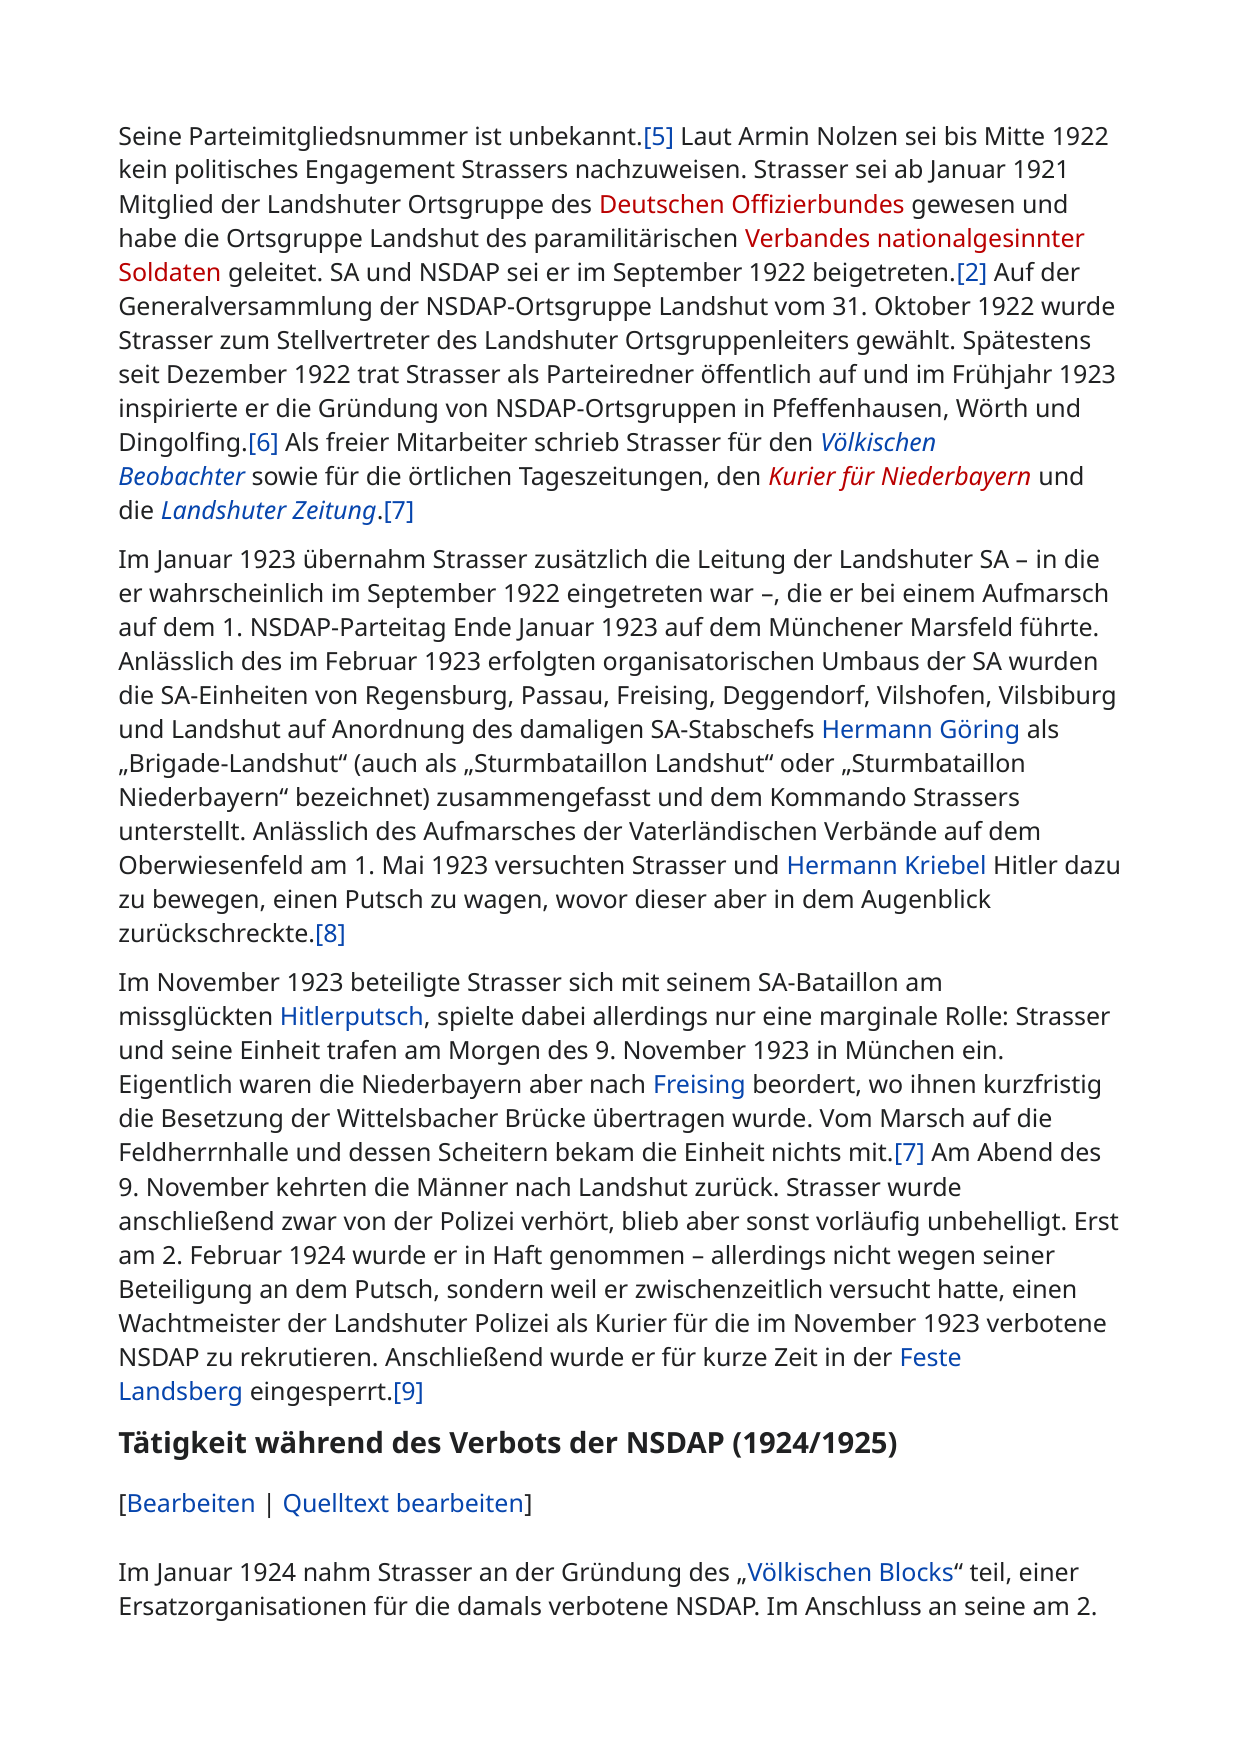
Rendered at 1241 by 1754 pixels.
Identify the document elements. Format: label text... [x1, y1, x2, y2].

text [Bearbeiten | Quelltext bearbeiten] [118, 1486, 1122, 1520]
text Im November 1923 beteiligte Strasser sich mit seinem SA-Bataillon am missglückten Hitlerputsch, spielte dabei allerdings nur eine marginale Rolle: Strasser und seine Einheit trafen am Morgen des 9. November 1923 in München ein. Eigentlich waren die Niederbayern aber nach Freising beordert, wo ihnen kurzfristig die Besetzung der Wittelsbacher Brücke übertragen wurde. Vom Marsch auf die Feldherrnhalle und dessen Scheitern bekam die Einheit nichts mit.[7] Am Abend des 9. November kehrten die Männer nach Landshut zurück. Strasser wurde anschließend zwar von der Polizei verhört, blieb aber sonst vorläufig unbehelligt. Erst am 2. Februar 1924 wurde er in Haft genommen – allerdings nicht wegen seiner Beteiligung an dem Putsch, sondern weil er zwischenzeitlich versucht hatte, einen Wachtmeister der Landshuter Polizei als Kurier für die im November 1923 verbotene NSDAP zu rekrutieren. Anschließend wurde er für kurze Zeit in der Feste Landsberg eingesperrt.[9] [118, 965, 1122, 1408]
subtitle Tätigkeit während des Verbots der NSDAP (1924/1925) [118, 1422, 1122, 1462]
text Seine Parteimitgliedsnummer ist unbekannt.[5] Laut Armin Nolzen sei bis Mitte 1922 kein politisches Engagement Strassers nachzuweisen. Strasser sei ab Januar 1921 Mitglied der Landshuter Ortsgruppe des Deutschen Offizierbundes gewesen und habe die Ortsgruppe Landshut des paramilitärischen Verbandes nationalgesinnter Soldaten geleitet. SA und NSDAP sei er im September 1922 beigetreten.[2] Auf der Generalversammlung der NSDAP-Ortsgruppe Landshut vom 31. Oktober 1922 wurde Strasser zum Stellvertreter des Landshuter Ortsgruppenleiters gewählt. Spätestens seit Dezember 1922 trat Strasser als Parteiredner öffentlich auf und im Frühjahr 1923 inspirierte er die Gründung von NSDAP-Ortsgruppen in Pfeffenhausen, Wörth und Dingolfing.[6] Als freier Mitarbeiter schrieb Strasser für den Völkischen Beobachter sowie für die örtlichen Tageszeitungen, den Kurier für Niederbayern und die Landshuter Zeitung.[7] [118, 118, 1122, 527]
text Im Januar 1923 übernahm Strasser zusätzlich die Leitung der Landshuter SA – in die er wahrscheinlich im September 1922 eingetreten war –, die er bei einem Aufmarsch auf dem 1. NSDAP-Parteitag Ende Januar 1923 auf dem Münchener Marsfeld führte. Anlässlich des im Februar 1923 erfolgten organisatorischen Umbaus der SA wurden die SA-Einheiten von Regensburg, Passau, Freising, Deggendorf, Vilshofen, Vilsbiburg und Landshut auf Anordnung des damaligen SA-Stabschefs Hermann Göring als „Brigade-Landshut“ (auch als „Sturmbataillon Landshut“ oder „Sturmbataillon Niederbayern“ bezeichnet) zusammengefasst und dem Kommando Strassers unterstellt. Anlässlich des Aufmarsches der Vaterländischen Verbände auf dem Oberwiesenfeld am 1. Mai 1923 versuchten Strasser und Hermann Kriebel Hitler dazu zu bewegen, einen Putsch zu wagen, wovor dieser aber in dem Augenblick zurückschreckte.[8] [118, 541, 1122, 950]
text Im Januar 1924 nahm Strasser an der Gründung des „Völkischen Blocks“ teil, einer Ersatzorganisationen für die damals verbotene NSDAP. Im Anschluss an seine am 2. [118, 1555, 1122, 1623]
